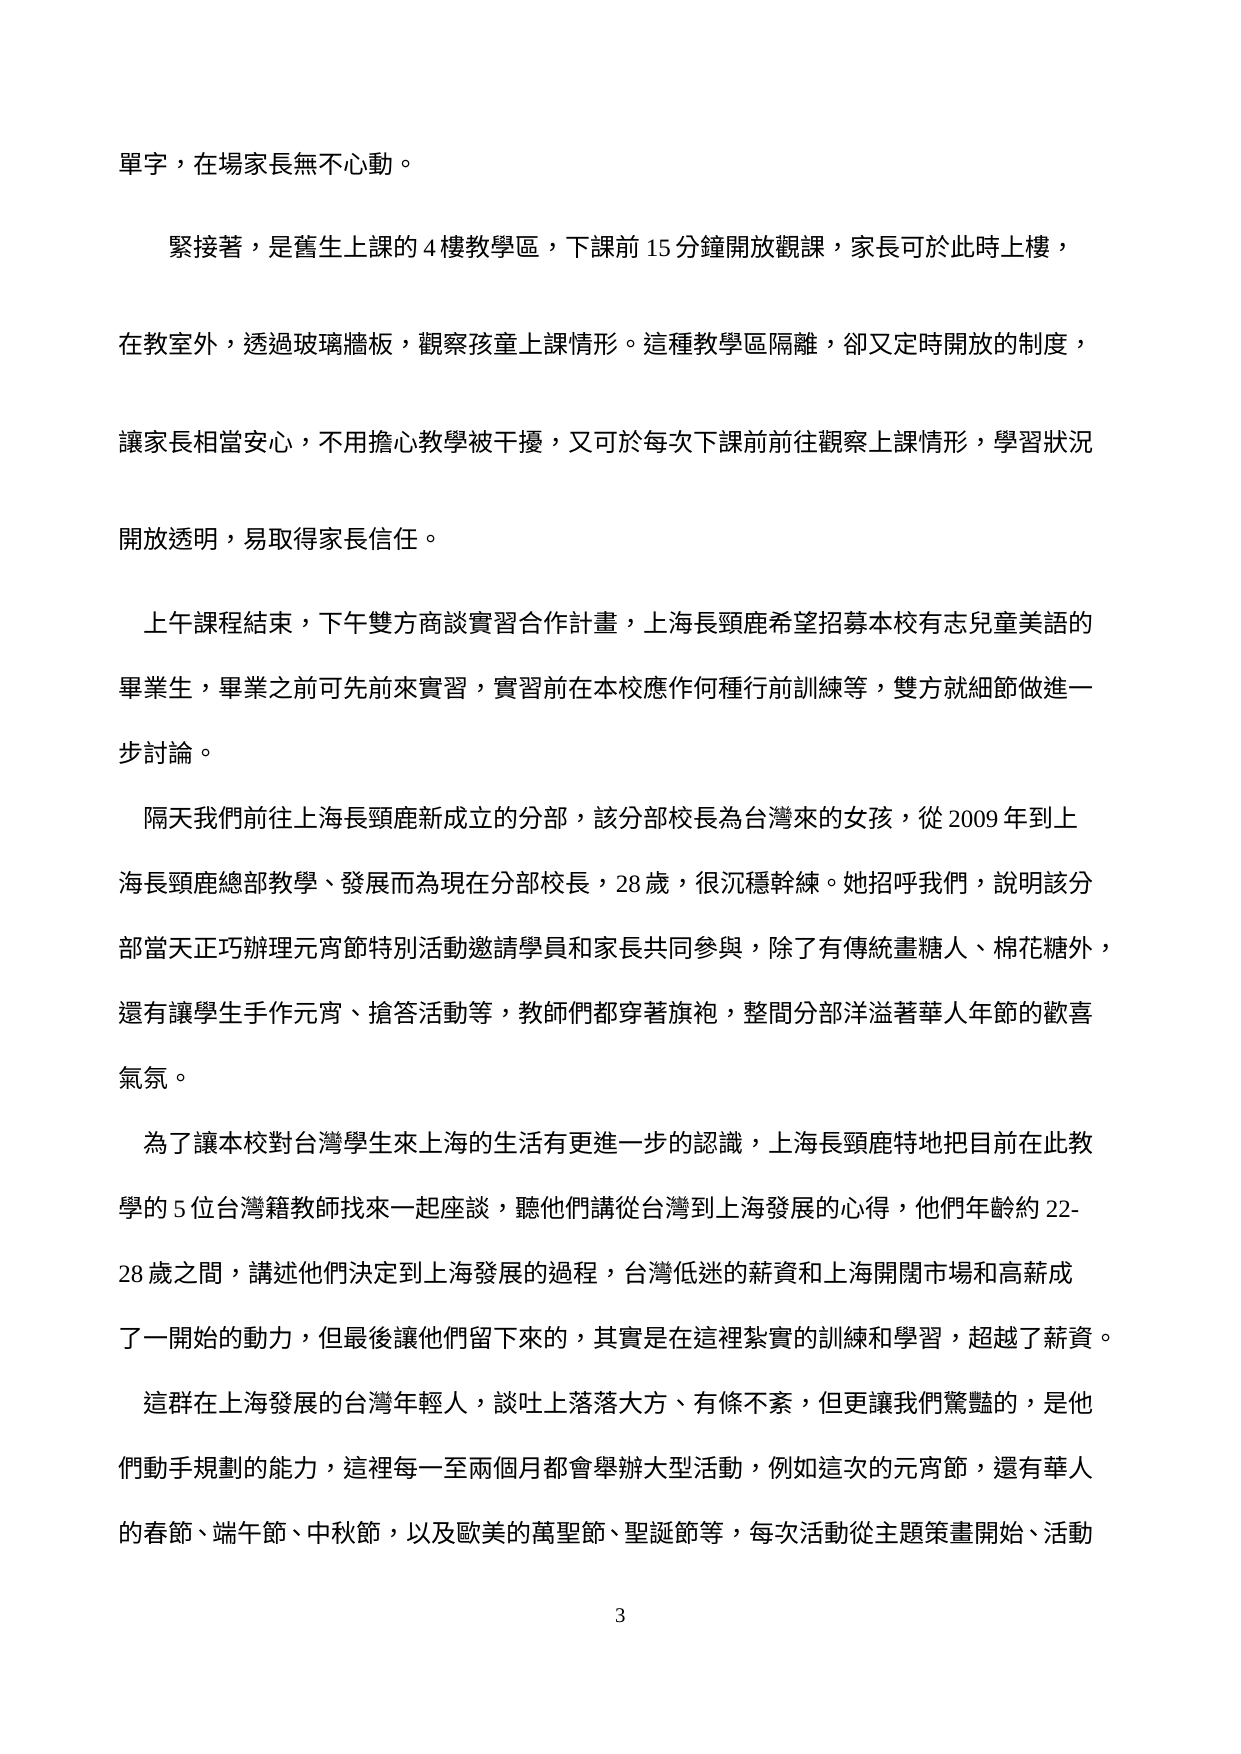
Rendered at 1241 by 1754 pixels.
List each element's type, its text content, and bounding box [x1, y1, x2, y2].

text 上午課程結束，下午雙方商談實習合作計畫，上海長頸鹿希望招募本校有志兒童美語的畢業生，畢業之前可先前來實習，實習前在本校應作何種行前訓練等，雙方就細節做進一步討論。 [118, 589, 1093, 784]
text 為了讓本校對台灣學生來上海的生活有更進一步的認識，上海長頸鹿特地把目前在此教學的5位台灣籍教師找來一起座談，聽他們講從台灣到上海發展的心得，他們年齡約22-28歲之間，講述他們決定到上海發展的過程，台灣低迷的薪資和上海開闊市場和高薪成了一開始的動力，但最後讓他們留下來的，其實是在這裡紮實的訓練和學習，超越了薪資。 [118, 1109, 1093, 1369]
text 這群在上海發展的台灣年輕人，談吐上落落大方、有條不紊，但更讓我們驚豔的，是他們動手規劃的能力，這裡每一至兩個月都會舉辦大型活動，例如這次的元宵節，還有華人的春節、端午節、中秋節，以及歐美的萬聖節、聖誕節等，每次活動從主題策畫開始、活動設計、場地布置、及宣傳海報等，均由這群年輕人擔綱。「很累，但是學到好多。」他們如是說。對照台灣兒童美語激烈競爭下，各家採用低成本策略，萬聖節常是教師們帶著打扮好的學生上街走一圈，請店家協助演出，低成本，但技術性也低。這裡的活動卻是真槍實彈，萬聖節、聖誕節一張門票580人民幣，價格不斐但開賣當天隨即售罄，這裡的市場價格可以撐持大型活動的品質，讓年輕人動手辦理一個真實、有品質、有想法的大型活動。 [118, 1369, 1093, 1564]
text 單字，在場家長無不心動。 [118, 130, 1093, 195]
text 隔天我們前往上海長頸鹿新成立的分部，該分部校長為台灣來的女孩，從2009年到上海長頸鹿總部教學、發展而為現在分部校長，28歲，很沉穩幹練。她招呼我們，說明該分部當天正巧辦理元宵節特別活動邀請學員和家長共同參與，除了有傳統畫糖人、棉花糖外，還有讓學生手作元宵、搶答活動等，教師們都穿著旗袍，整間分部洋溢著華人年節的歡喜氣氛。 [118, 784, 1093, 1109]
text 緊接著，是舊生上課的4樓教學區，下課前15分鐘開放觀課，家長可於此時上樓，在教室外，透過玻璃牆板，觀察孩童上課情形。這種教學區隔離，卻又定時開放的制度，讓家長相當安心，不用擔心教學被干擾，又可於每次下課前前往觀察上課情形，學習狀況開放透明，易取得家長信任。 [118, 213, 1093, 571]
